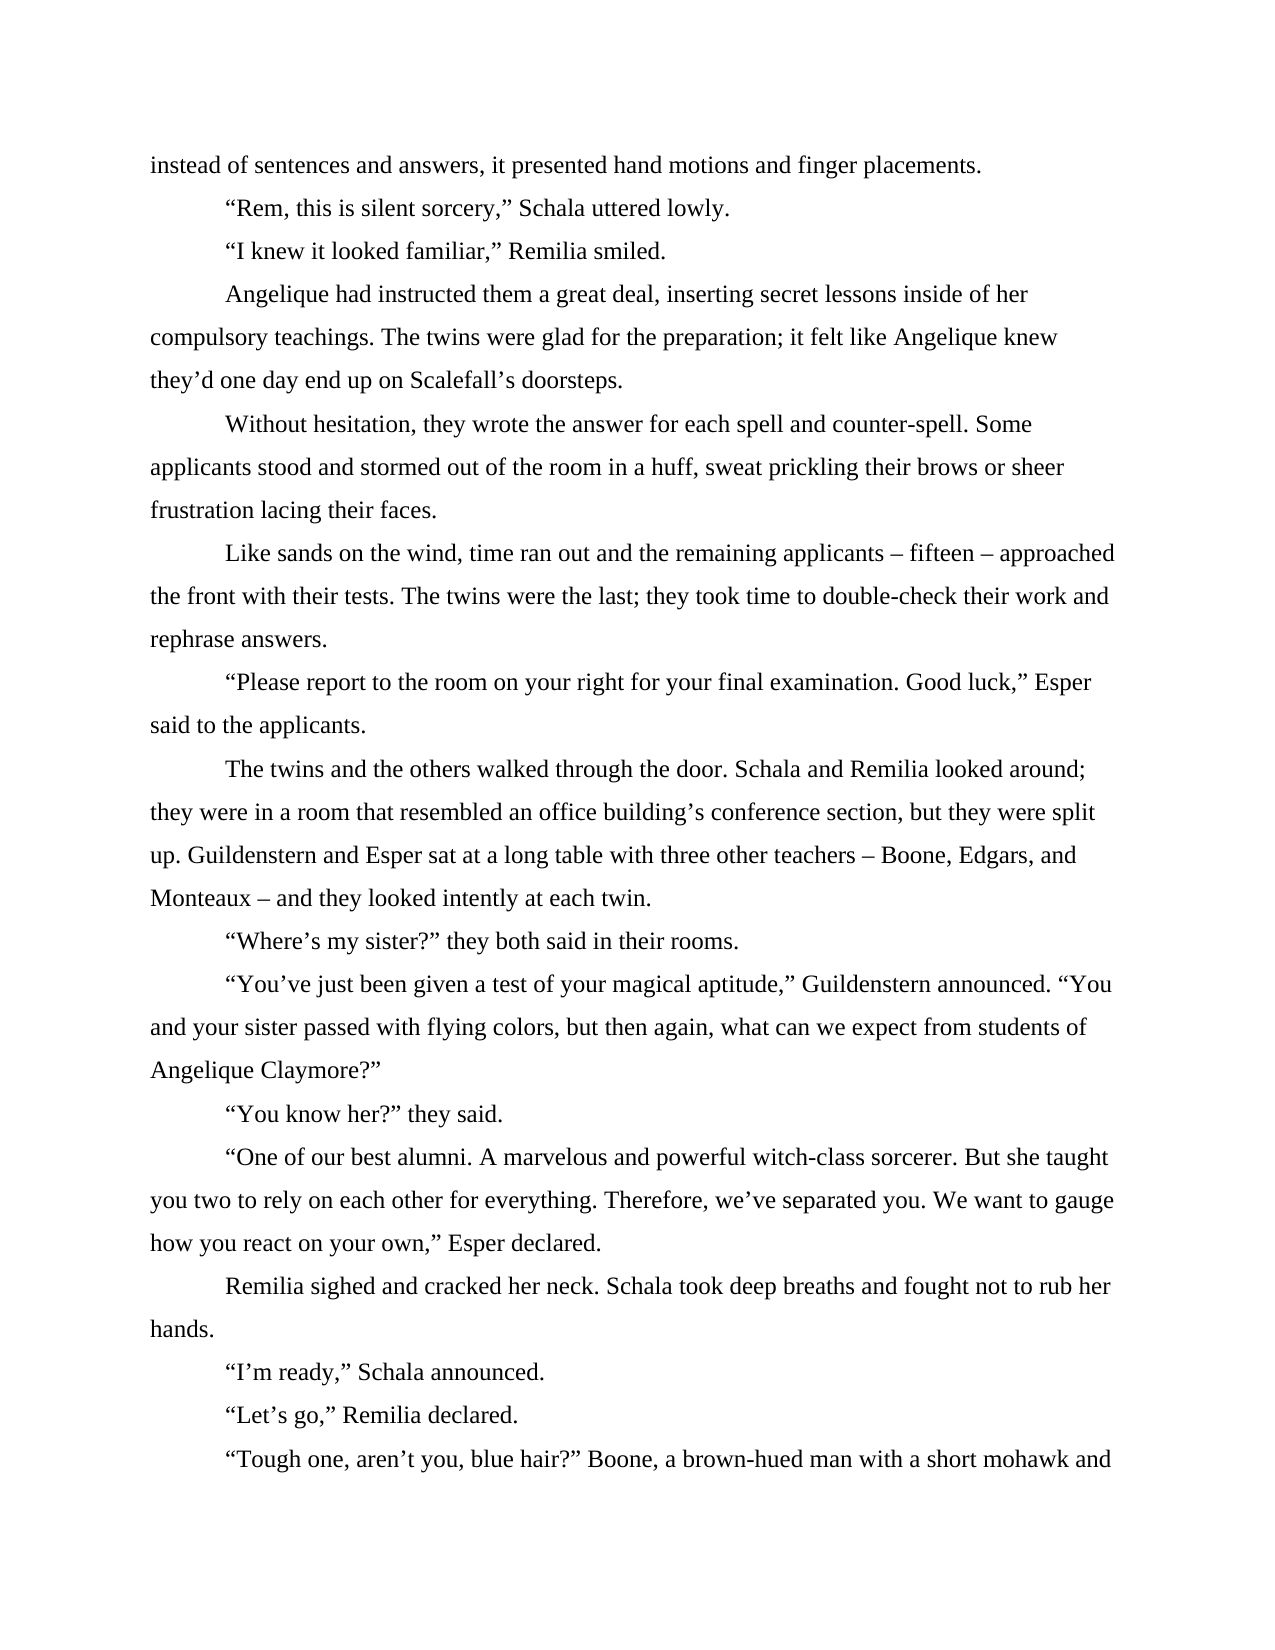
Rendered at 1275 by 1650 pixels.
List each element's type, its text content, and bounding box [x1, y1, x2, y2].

text Without hesitation, they wrote the answer for each spell and counter-spell. Some applicants stood and stormed out of the room in a huff, sweat prickling their brows or sheer frustration lacing their faces. [150, 409, 1125, 524]
text “Please report to the room on your right for your final examination. Good luck,” Esper said to the applicants. [150, 667, 1125, 739]
text The twins and the others walked through the door. Schala and Remilia looked around; they were in a room that resembled an office building’s conference section, but they were split up. Guildenstern and Esper sat at a long table with three other teachers – Boone, Edgars, and Monteaux – and they looked intently at each twin. [150, 754, 1125, 912]
text “Where’s my sister?” they both said in their rooms. [150, 926, 1125, 955]
text Like sands on the wind, time ran out and the remaining applicants – fifteen – approached the front with their tests. The twins were the last; they took time to double-check their work and rephrase answers. [150, 538, 1125, 653]
text “I knew it looked familiar,” Remilia smiled. [150, 236, 1125, 265]
text “One of our best alumni. A marvelous and powerful witch-class sorcerer. But she taught you two to rely on each other for everything. Therefore, we’ve separated you. We want to gauge how you react on your own,” Esper declared. [150, 1142, 1125, 1257]
text “Rem, this is silent sorcery,” Schala uttered lowly. [150, 193, 1125, 222]
text “I’m ready,” Schala announced. [150, 1357, 1125, 1386]
text “You’ve just been given a test of your magical aptitude,” Guildenstern announced. “You and your sister passed with flying colors, but then again, what can we expect from students of Angelique Claymore?” [150, 969, 1125, 1084]
text “You know her?” they said. [150, 1099, 1125, 1127]
text “Let’s go,” Remilia declared. [150, 1401, 1125, 1429]
text “Tough one, aren’t you, blue hair?” Boone, a brown-hued man with a short mohawk and [150, 1444, 1125, 1472]
text instead of sentences and answers, it presented hand motions and finger placements. [150, 150, 1125, 179]
text Remilia sighed and cracked her neck. Schala took deep breaths and fought not to rub her hands. [150, 1271, 1125, 1343]
text Angelique had instructed them a great deal, inserting secret lessons inside of her compulsory teachings. The twins were glad for the preparation; it felt like Angelique knew they’d one day end up on Scalefall’s doorsteps. [150, 279, 1125, 394]
